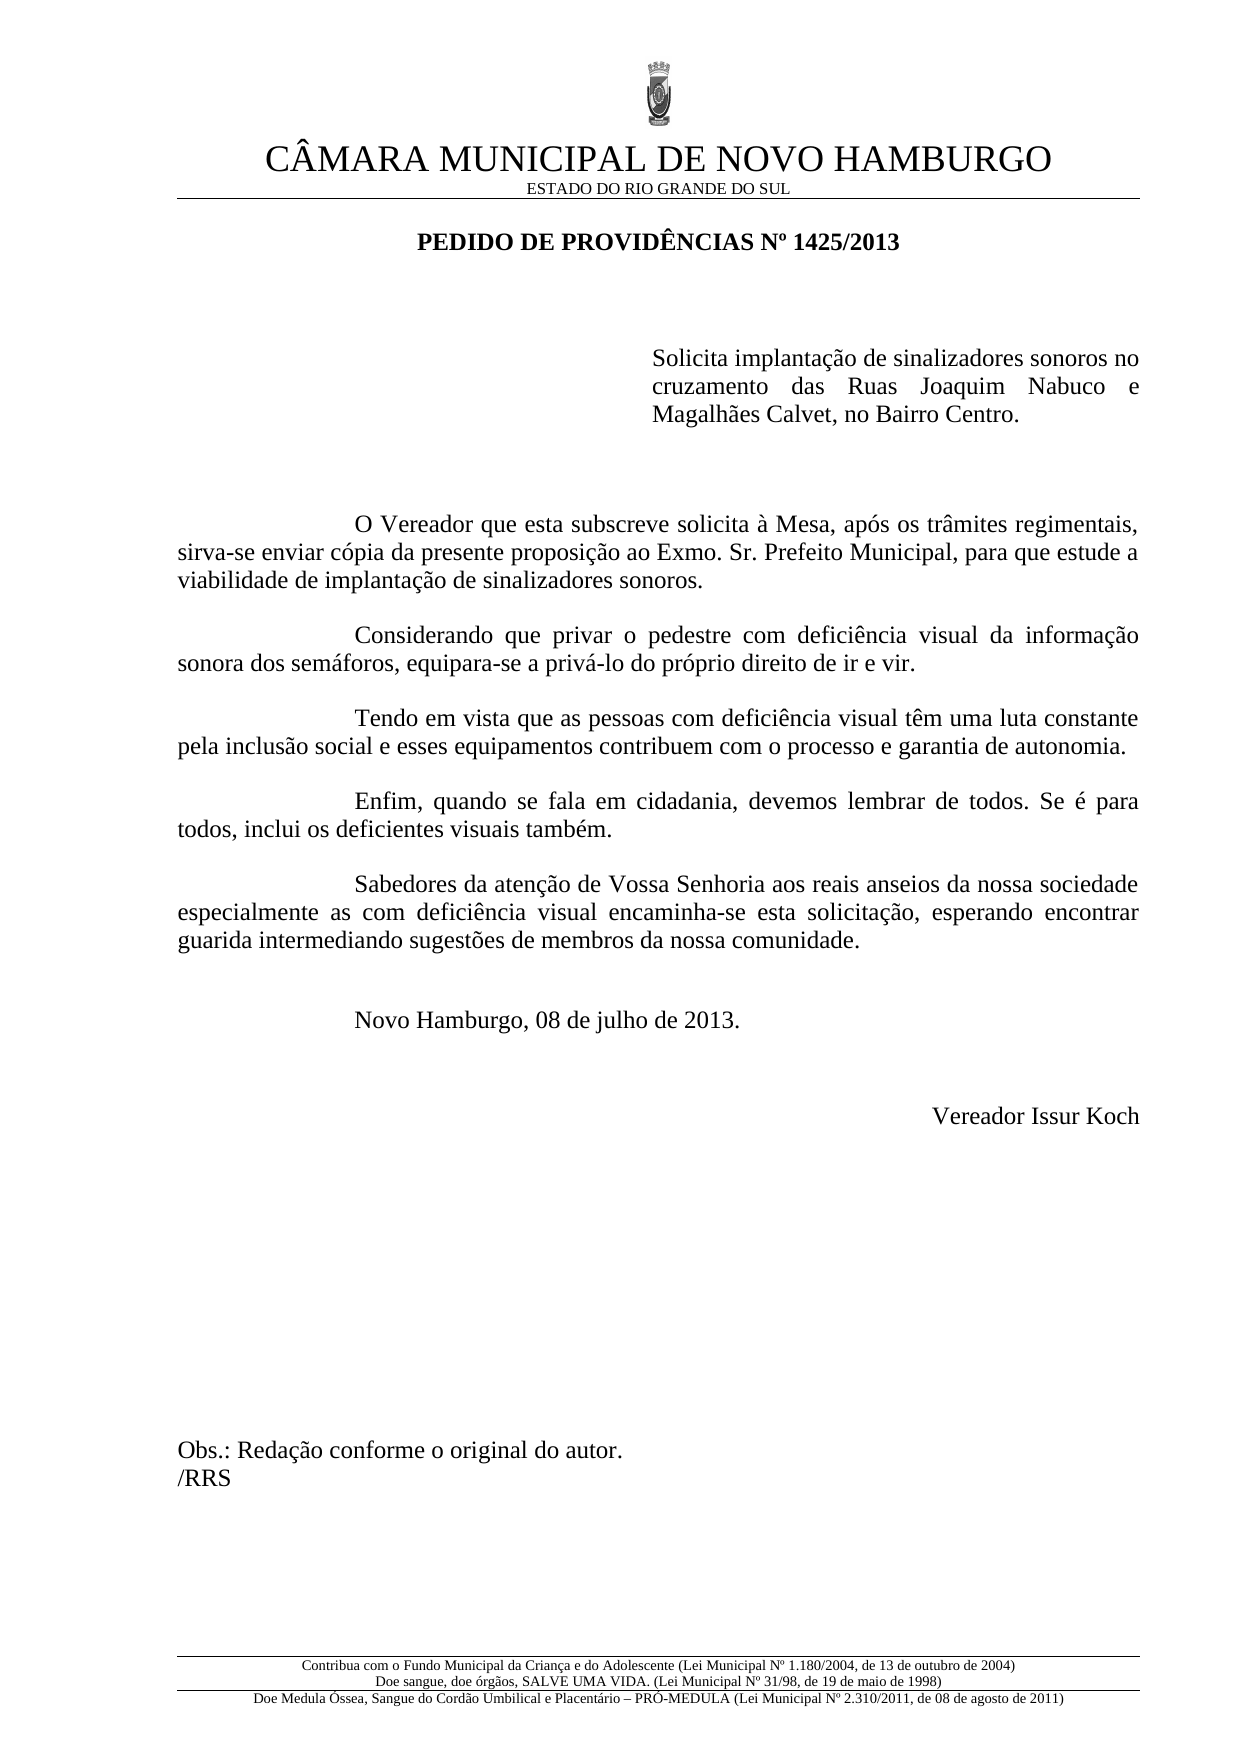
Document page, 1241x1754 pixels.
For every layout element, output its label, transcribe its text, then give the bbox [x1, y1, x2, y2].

text Tendo em vista que as pessoas com deficiência visual têm uma luta constante pela inclusão social e esses equipamentos contribuem com o processo e garantia de autonomia. [177, 704, 1140, 760]
text Sabedores da atenção de Vossa Senhoria aos reais anseios da nossa sociedade especialmente as com deficiência visual encaminha-se esta solicitação, esperando encontrar guarida intermediando sugestões de membros da nossa comunidade. [177, 871, 1140, 954]
text Enfim, quando se fala em cidadania, devemos lembrar de todos. Se é para todos, inclui os deficientes visuais também. [177, 787, 1140, 843]
text /RRS [177, 1464, 1140, 1492]
text Novo Hamburgo, 08 de julho de 2013. [177, 1006, 1140, 1034]
text PEDIDO DE PROVIDÊNCIAS Nº 1425/2013 [177, 228, 1140, 256]
text Obs.: Redação conforme o original do autor. [177, 1436, 1140, 1464]
text Considerando que privar o pedestre com deficiência visual da informação sonora dos semáforos, equipara-se a privá-lo do próprio direito de ir e vir. [177, 621, 1140, 677]
text O Vereador que esta subscreve solicita à Mesa, após os trâmites regimentais, sirva-se enviar cópia da presente proposição ao Exmo. Sr. Prefeito Municipal, para que estude a viabilidade de implantação de sinalizadores sonoros. [177, 510, 1140, 593]
text Solicita implantação de sinalizadores sonoros no cruzamento das Ruas Joaquim Nabuco e Magalhães Calvet, no Bairro Centro. [652, 344, 1140, 428]
text Vereador Issur Koch [177, 1102, 1140, 1130]
